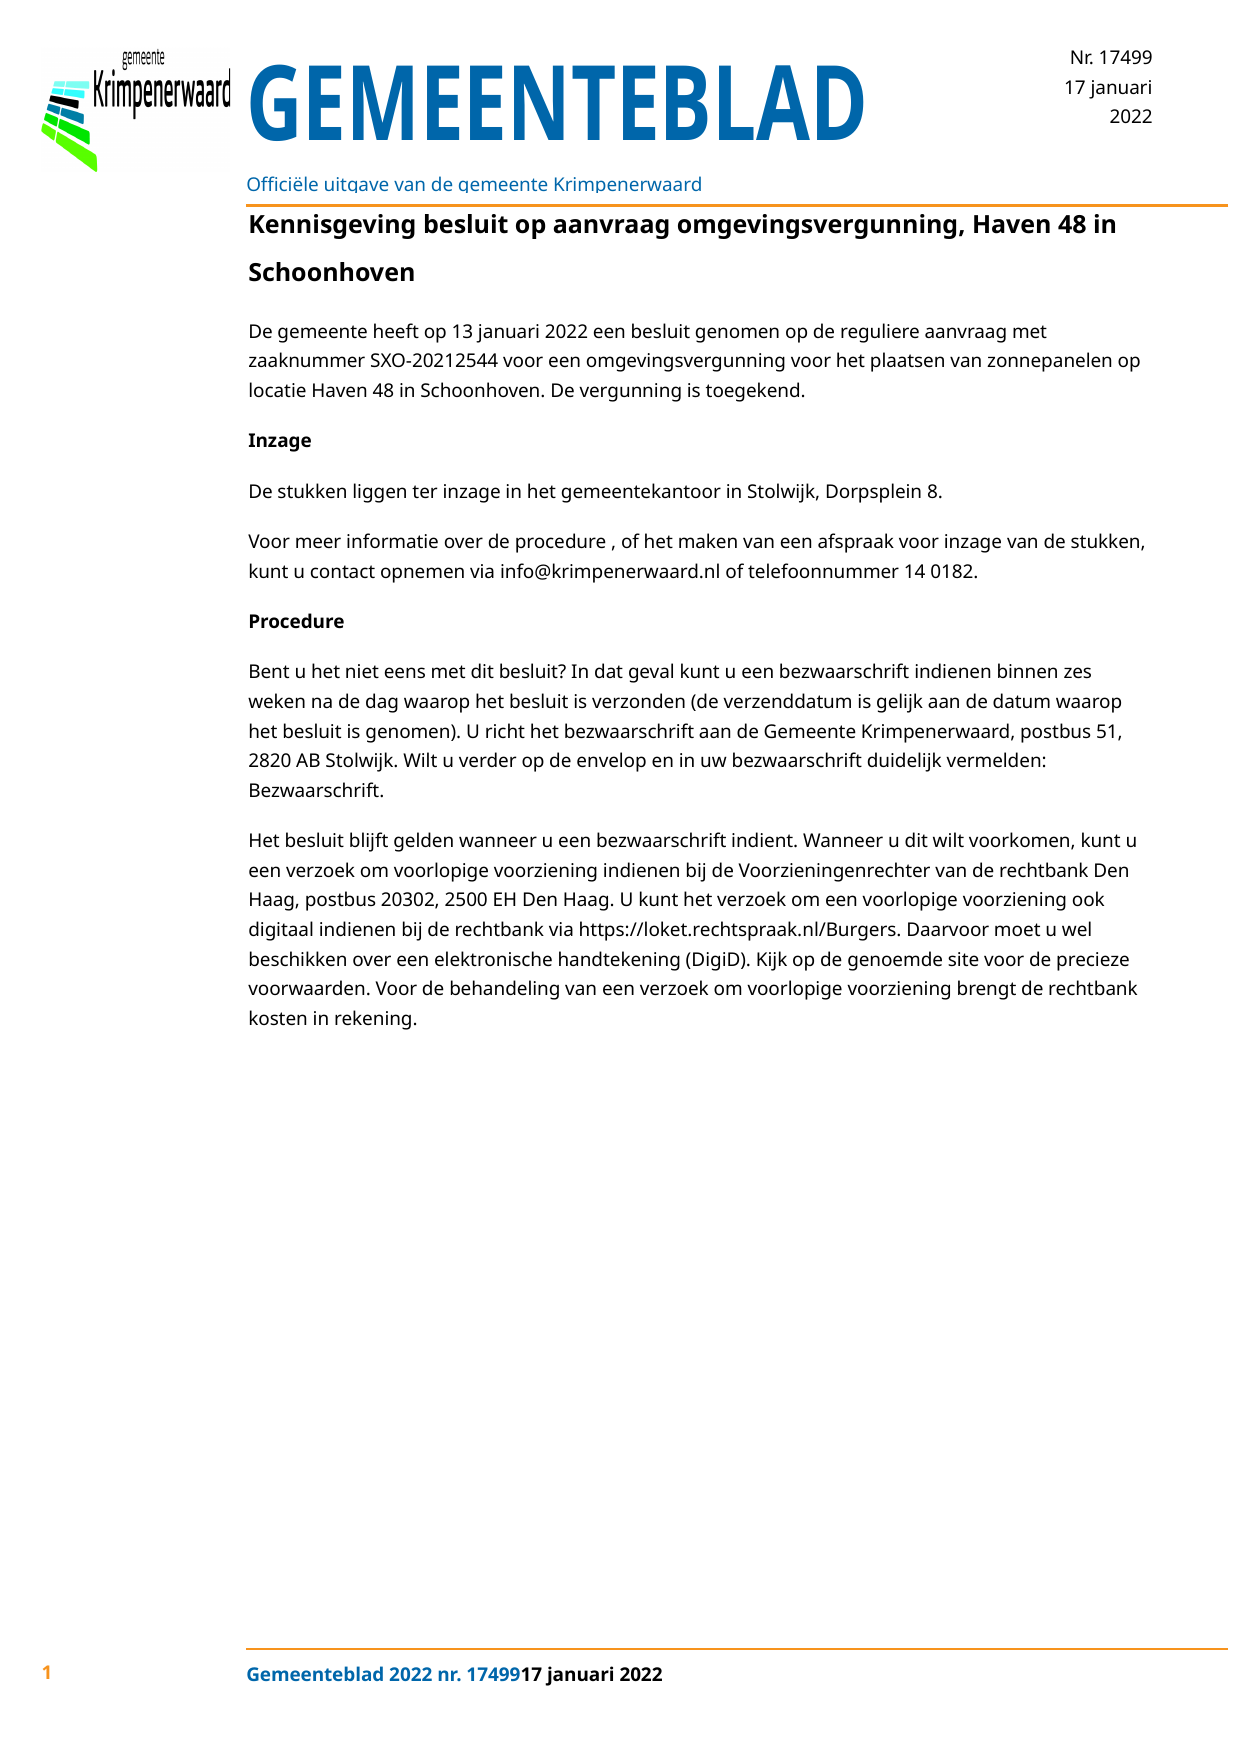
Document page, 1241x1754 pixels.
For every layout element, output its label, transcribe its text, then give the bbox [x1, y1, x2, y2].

text Inzage [248, 427, 1152, 453]
text Bent u het niet eens met dit besluit? In dat geval kunt u een bezwaarschrift indienen binnen zes weken na de dag waarop het besluit is verzonden (de verzenddatum is gelijk aan de datum waarop het besluit is genomen). U richt het bezwaarschrift aan de Gemeente Krimpenerwaard, postbus 51, 2820 AB Stolwijk. Wilt u verder op de envelop en in uw bezwaarschrift duidelijk vermelden: Bezwaarschrift. [248, 659, 1152, 803]
text Procedure [248, 608, 1152, 634]
text De gemeente heeft op 13 januari 2022 een besluit genomen op de reguliere aanvraag met zaaknummer SXO-20212544 voor een omgevingsvergunning voor het plaatsen van zonnepanelen op locatie Haven 48 in Schoonhoven. De vergunning is toegekend. [248, 318, 1152, 403]
text Voor meer informatie over de procedure , of het maken van een afspraak voor inzage van de stukken, kunt u contact opnemen via info@krimpenerwaard.nl of telefoonnummer 14 0182. [248, 528, 1152, 584]
text Het besluit blijft gelden wanneer u een bezwaarschrift indient. Wanneer u dit wilt voorkomen, kunt u een verzoek om voorlopige voorziening indienen bij de Voorzieningenrechter van de rechtbank Den Haag, postbus 20302, 2500 EH Den Haag. U kunt het verzoek om een voorlopige voorziening ook digitaal indienen bij de rechtbank via https://loket.rechtspraak.nl/Burgers. Daarvoor moet u wel beschikken over een elektronische handtekening (DigiD). Kijk op de genoemde site voor de precieze voorwaarden. Voor de behandeling van een verzoek om voorlopige voorziening brengt de rechtbank kosten in rekening. [248, 827, 1152, 1031]
text Kennisgeving besluit op aanvraag omgevingsvergunning, Haven 48 in Schoonhoven [248, 207, 1152, 288]
picture [41, 47, 231, 172]
text De stukken liggen ter inzage in het gemeentekantoor in Stolwijk, Dorpsplein 8. [248, 478, 1152, 504]
